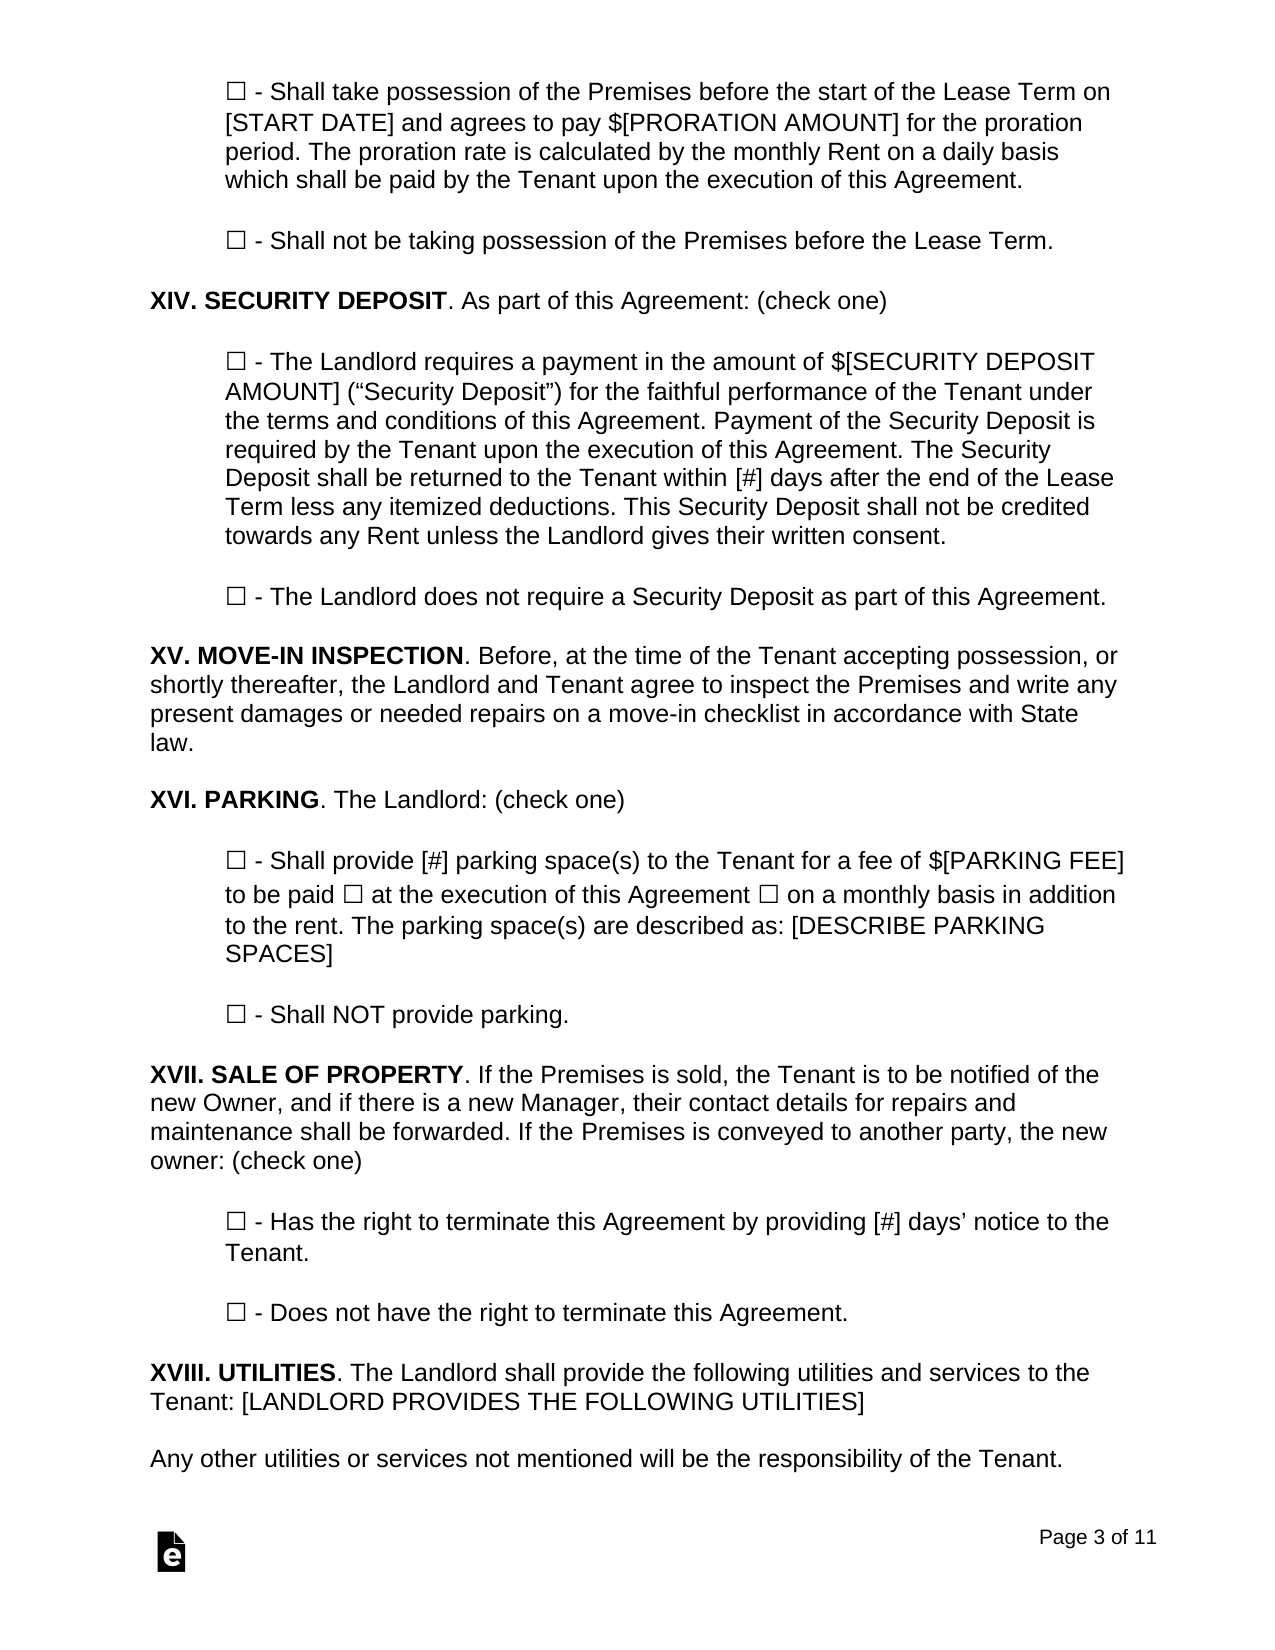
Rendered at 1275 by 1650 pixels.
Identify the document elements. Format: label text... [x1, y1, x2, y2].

text XV. MOVE-IN INSPECTION. Before, at the time of the Tenant accepting possession, or shortly thereafter, the Landlord and Tenant agree to inspect the Premises and write any present damages or needed repairs on a move-in checklist in accordance with State law. [150, 641, 1125, 756]
text ☐ - Shall not be taking possession of the Premises before the Lease Term. [225, 223, 1125, 257]
text XIV. SECURITY DEPOSIT. As part of this Agreement: (check one) [150, 286, 1125, 314]
text ☐ - The Landlord does not require a Security Deposit as part of this Agreement. [225, 578, 1125, 612]
text Any other utilities or services not mentioned will be the responsibility of the Tenant. [150, 1444, 1125, 1473]
text ☐ - Shall NOT provide parking. [225, 997, 1125, 1031]
text ☐ - Has the right to terminate this Agreement by providing [#] days’ notice to the Tenant. [225, 1203, 1125, 1266]
text XVI. PARKING. The Landlord: (check one) [150, 785, 1125, 814]
text ☐ - Shall provide [#] parking space(s) to the Tenant for a fee of $[PARKING FEE] to be paid ☐ at the execution of this Agreement ☐ on a monthly basis in addition to the rent. The parking space(s) are described as: [DESCRIBE PARKING SPACES] [225, 842, 1125, 968]
text ☐ - Shall take possession of the Premises before the start of the Lease Term on [START DATE] and agrees to pay $[PRORATION AMOUNT] for the proration period. The proration rate is calculated by the monthly Rent on a daily basis which shall be paid by the Tenant upon the execution of this Agreement. [225, 74, 1125, 194]
text ☐ - Does not have the right to terminate this Agreement. [225, 1295, 1125, 1329]
text ☐ - The Landlord requires a payment in the amount of $[SECURITY DEPOSIT AMOUNT] (“Security Deposit”) for the faithful performance of the Tenant under the terms and conditions of this Agreement. Payment of the Security Deposit is required by the Tenant upon the execution of this Agreement. The Security Deposit shall be returned to the Tenant within [#] days after the end of the Lease Term less any itemized deductions. This Security Deposit shall not be credited towards any Rent unless the Landlord gives their written consent. [225, 343, 1125, 550]
text XVIII. UTILITIES. The Landlord shall provide the following utilities and services to the Tenant: [LANDLORD PROVIDES THE FOLLOWING UTILITIES] [150, 1358, 1125, 1415]
text XVII. SALE OF PROPERTY. If the Premises is sold, the Tenant is to be notified of the new Owner, and if there is a new Manager, their contact details for repairs and maintenance shall be forwarded. If the Premises is conveyed to another party, the new owner: (check one) [150, 1060, 1125, 1175]
